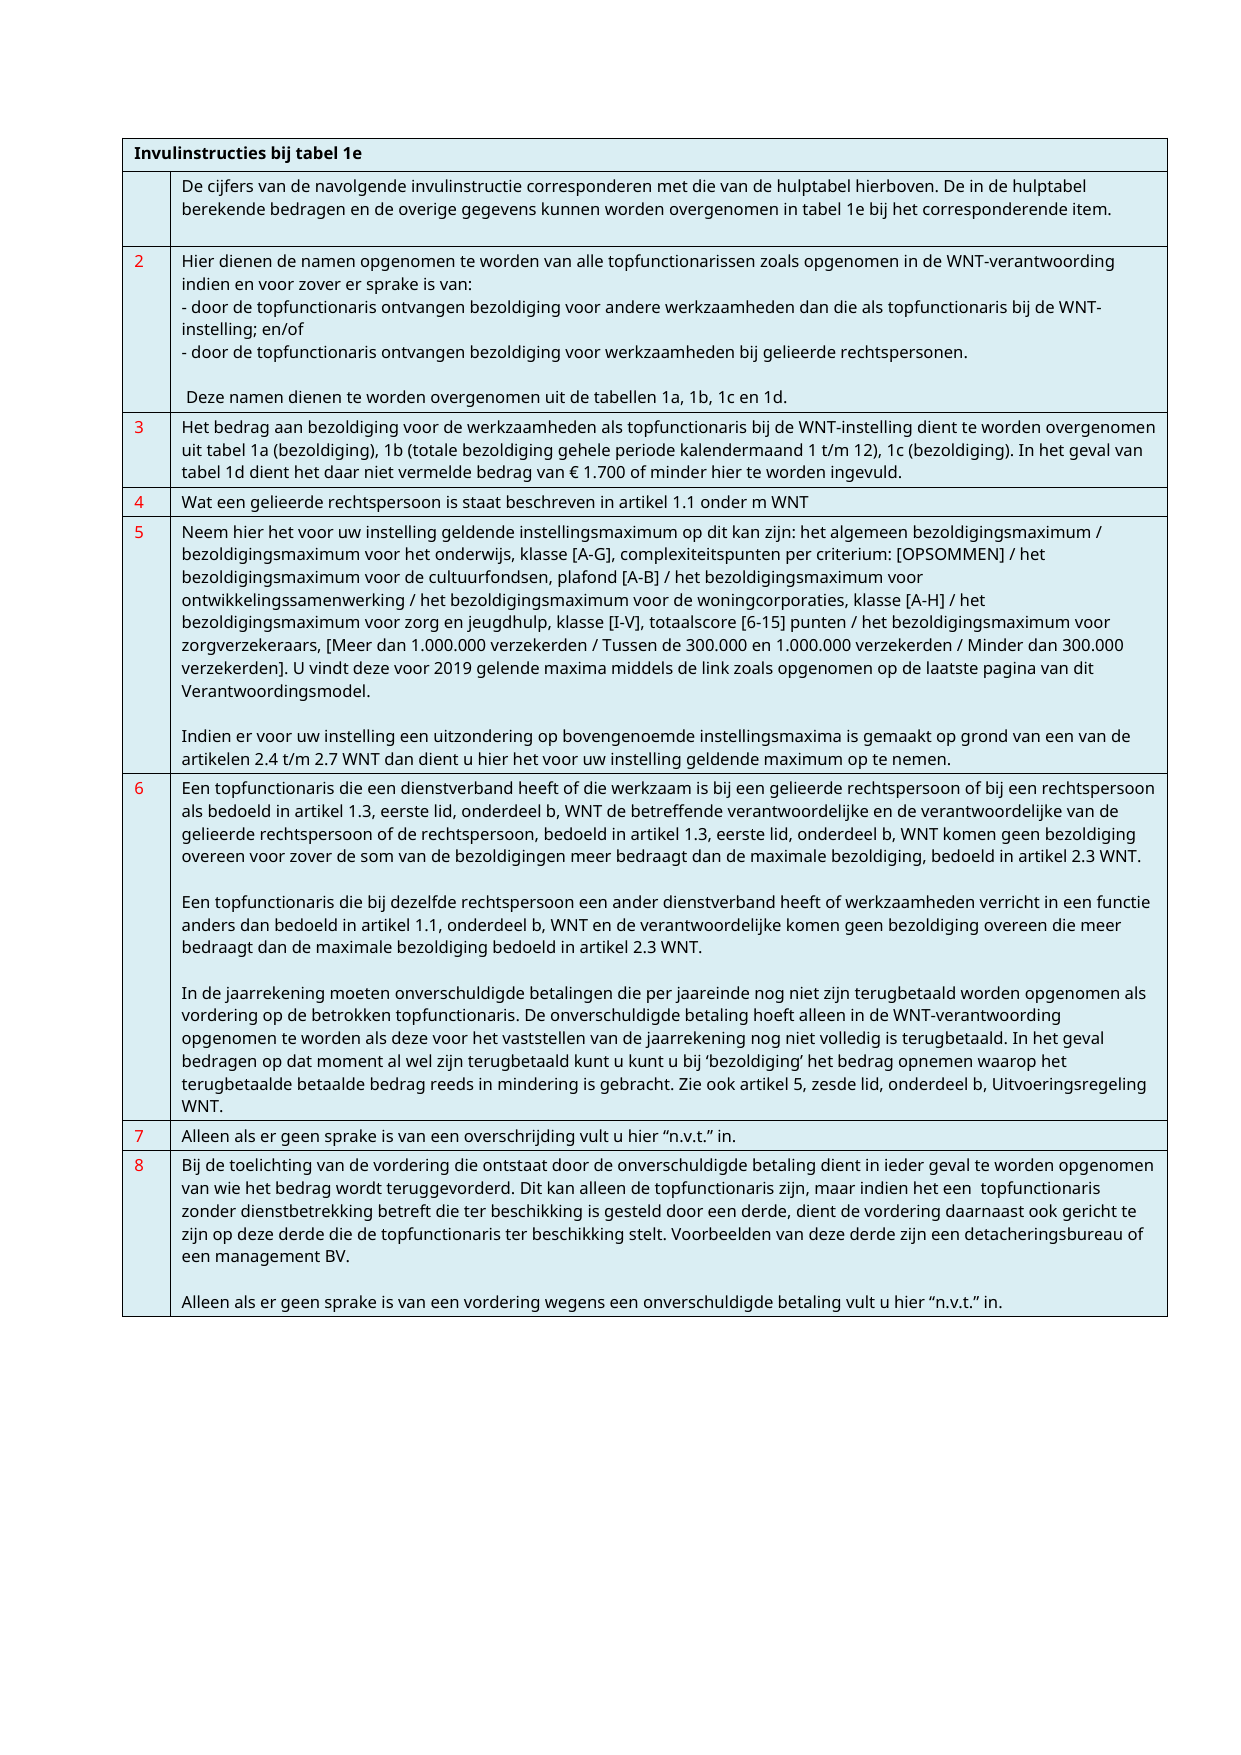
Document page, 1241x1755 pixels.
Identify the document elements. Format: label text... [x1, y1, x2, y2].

table_cell [123, 172, 170, 246]
table_cell De cijfers van de navolgende invulinstructie corresponderen met die van de hulptabel hierboven. De in de hulptabel berekende bedragen en de overige gegevens kunnen worden overgenomen in tabel 1e bij het corresponderende item. [171, 172, 1167, 246]
table_cell Een topfunctionaris die een dienstverband heeft of die werkzaam is bij een gelieerde rechtspersoon of bij een rechtspersoon als bedoeld in artikel 1.3, eerste lid, onderdeel b, WNT de betreffende verantwoordelijke en de verantwoordelijke van de gelieerde rechtspersoon of de rechtspersoon, bedoeld in artikel 1.3, eerste lid, onderdeel b, WNT komen geen bezoldiging overeen voor zover de som van de bezoldigingen meer bedraagt dan de maximale bezoldiging, bedoeld in artikel 2.3 WNT. Een topfunctionaris die bij dezelfde rechtspersoon een ander dienstverband heeft of werkzaamheden verricht in een functie anders dan bedoeld in artikel 1.1, onderdeel b, WNT en de verantwoordelijke komen geen bezoldiging overeen die meer bedraagt dan de maximale bezoldiging bedoeld in artikel 2.3 WNT. In de jaarrekening moeten onverschuldigde betalingen die per jaareinde nog niet zijn terugbetaald worden opgenomen als vordering op de betrokken topfunctionaris. De onverschuldigde betaling hoeft alleen in de WNT-verantwoording opgenomen te worden als deze voor het vaststellen van de jaarrekening nog niet volledig is terugbetaald. In het geval bedragen op dat moment al wel zijn terugbetaald kunt u kunt u bij ‘bezoldiging’ het bedrag opnemen waarop het terugbetaalde betaalde bedrag reeds in mindering is gebracht. Zie ook artikel 5, zesde lid, onderdeel b, Uitvoeringsregeling WNT. [171, 774, 1167, 1120]
table_cell 5 [123, 517, 170, 773]
table_cell Hier dienen de namen opgenomen te worden van alle topfunctionarissen zoals opgenomen in de WNT-verantwoording indien en voor zover er sprake is van: - door de topfunctionaris ontvangen bezoldiging voor andere werkzaamheden dan die als topfunctionaris bij de WNT-instelling; en/of - door de topfunctionaris ontvangen bezoldiging voor werkzaamheden bij gelieerde rechtspersonen. Deze namen dienen te worden overgenomen uit de tabellen 1a, 1b, 1c en 1d. [171, 247, 1167, 412]
table_cell 7 [123, 1121, 170, 1150]
table_cell Bij de toelichting van de vordering die ontstaat door de onverschuldigde betaling dient in ieder geval te worden opgenomen van wie het bedrag wordt teruggevorderd. Dit kan alleen de topfunctionaris zijn, maar indien het een topfunctionaris zonder dienstbetrekking betreft die ter beschikking is gesteld door een derde, dient de vordering daarnaast ook gericht te zijn op deze derde die de topfunctionaris ter beschikking stelt. Voorbeelden van deze derde zijn een detacheringsbureau of een management BV. Alleen als er geen sprake is van een vordering wegens een onverschuldigde betaling vult u hier “n.v.t.” in. [171, 1151, 1167, 1316]
table_cell 3 [123, 413, 170, 487]
table_cell Het bedrag aan bezoldiging voor de werkzaamheden als topfunctionaris bij de WNT-instelling dient te worden overgenomen uit tabel 1a (bezoldiging), 1b (totale bezoldiging gehele periode kalendermaand 1 t/m 12), 1c (bezoldiging). In het geval van tabel 1d dient het daar niet vermelde bedrag van € 1.700 of minder hier te worden ingevuld. [171, 413, 1167, 487]
table_cell 4 [123, 488, 170, 516]
table_cell 8 [123, 1151, 170, 1316]
table_cell Neem hier het voor uw instelling geldende instellingsmaximum op dit kan zijn: het algemeen bezoldigingsmaximum / bezoldigingsmaximum voor het onderwijs, klasse [A-G], complexiteitspunten per criterium: [OPSOMMEN] / het bezoldigingsmaximum voor de cultuurfondsen, plafond [A-B] / het bezoldigingsmaximum voor ontwikkelingssamenwerking / het bezoldigingsmaximum voor de woningcorporaties, klasse [A-H] / het bezoldigingsmaximum voor zorg en jeugdhulp, klasse [I-V], totaalscore [6-15] punten / het bezoldigingsmaximum voor zorgverzekeraars, [Meer dan 1.000.000 verzekerden / Tussen de 300.000 en 1.000.000 verzekerden / Minder dan 300.000 verzekerden]. U vindt deze voor 2019 gelende maxima middels de link zoals opgenomen op de laatste pagina van dit Verantwoordingsmodel. Indien er voor uw instelling een uitzondering op bovengenoemde instellingsmaxima is gemaakt op grond van een van de artikelen 2.4 t/m 2.7 WNT dan dient u hier het voor uw instelling geldende maximum op te nemen. [171, 517, 1167, 773]
table_cell 2 [123, 247, 170, 412]
table_cell Alleen als er geen sprake is van een overschrijding vult u hier “n.v.t.” in. [171, 1121, 1167, 1150]
table_cell Wat een gelieerde rechtspersoon is staat beschreven in artikel 1.1 onder m WNT [171, 488, 1167, 516]
table_header Invulinstructies bij tabel 1e [123, 139, 1167, 171]
table_cell 6 [123, 774, 170, 1120]
